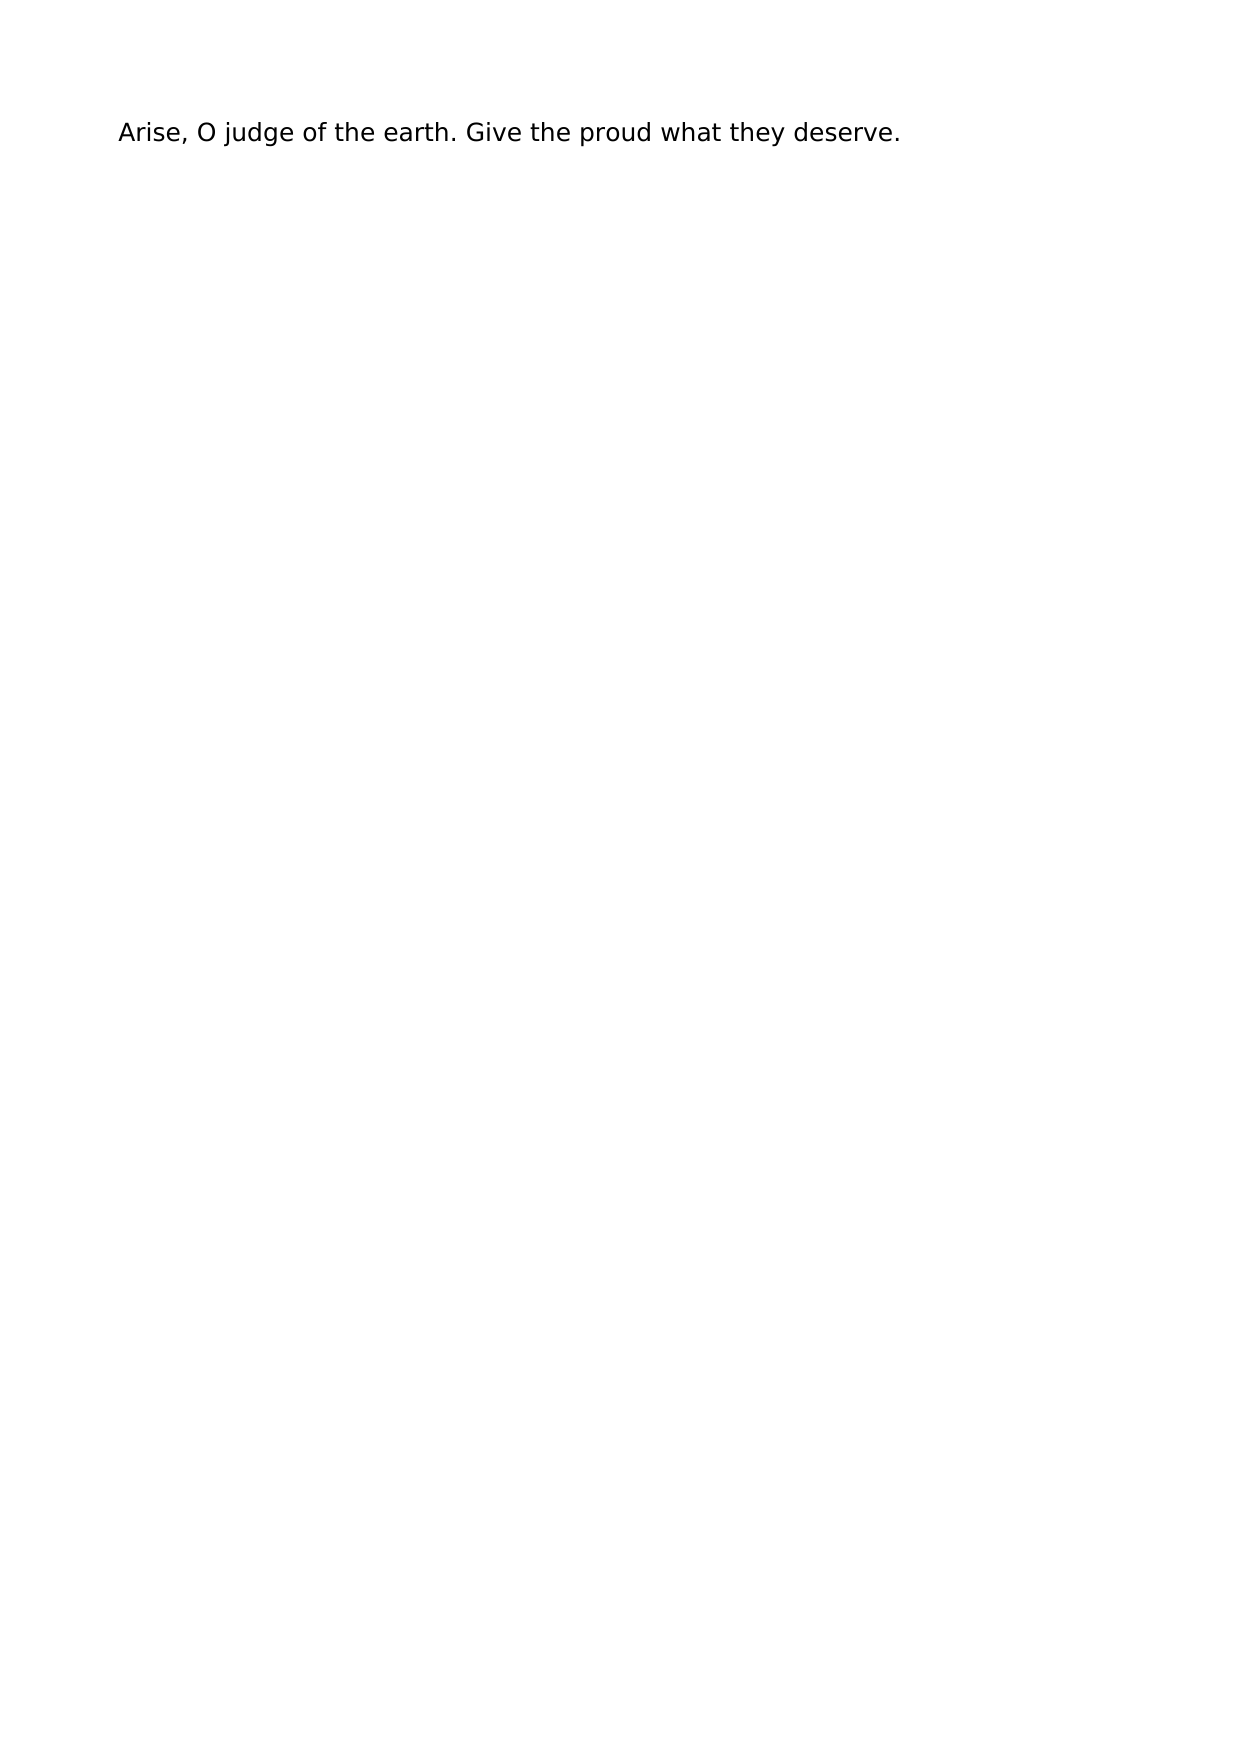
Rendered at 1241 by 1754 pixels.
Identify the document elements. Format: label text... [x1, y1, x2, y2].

text Arise, O judge of the earth. Give the proud what they deserve. [118, 118, 1122, 147]
